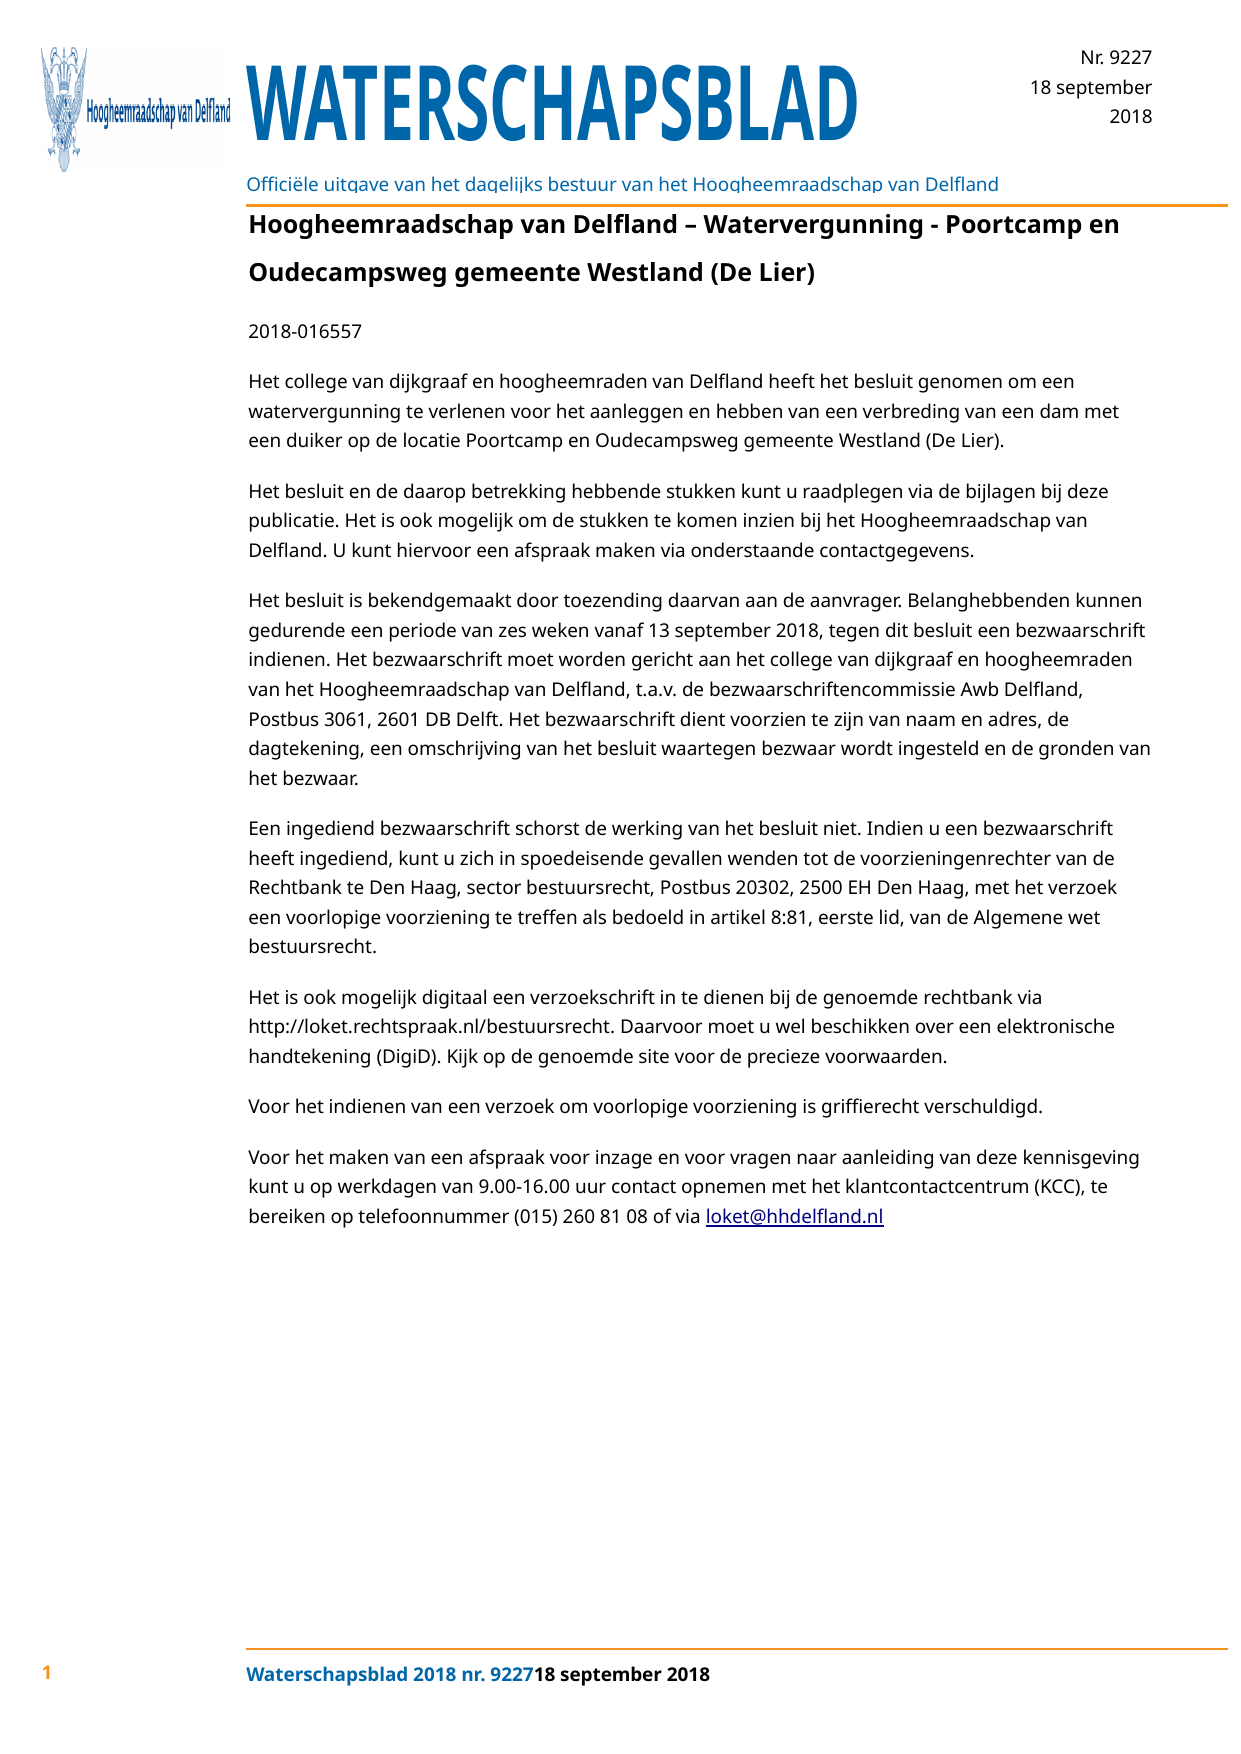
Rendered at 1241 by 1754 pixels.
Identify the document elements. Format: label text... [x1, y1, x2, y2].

text Voor het indienen van een verzoek om voorlopige voorziening is griffierecht verschuldigd. [248, 1094, 1152, 1119]
text Het besluit is bekendgemaakt door toezending daarvan aan de aanvrager. Belanghebbenden kunnen gedurende een periode van zes weken vanaf 13 september 2018, tegen dit besluit een bezwaarschrift indienen. Het bezwaarschrift moet worden gericht aan het college van dijkgraaf en hoogheemraden van het Hoogheemraadschap van Delfland, t.a.v. de bezwaarschriftencommissie Awb Delfland, Postbus 3061, 2601 DB Delft. Het bezwaarschrift dient voorzien te zijn van naam en adres, de dagtekening, een omschrijving van het besluit waartegen bezwaar wordt ingesteld en de gronden van het bezwaar. [248, 587, 1152, 791]
text Voor het maken van een afspraak voor inzage en voor vragen naar aanleiding van deze kennisgeving kunt u op werkdagen van 9.00-16.00 uur contact opnemen met het klantcontactcentrum (KCC), te bereiken op telefoonnummer (015) 260 81 08 of via loket@hhdelfland.nl [248, 1144, 1152, 1229]
text Het is ook mogelijk digitaal een verzoekschrift in te dienen bij de genoemde rechtbank via http://loket.rechtspraak.nl/bestuursrecht. Daarvoor moet u wel beschikken over een elektronische handtekening (DigiD). Kijk op de genoemde site voor de precieze voorwaarden. [248, 984, 1152, 1069]
picture [41, 47, 231, 172]
text Een ingediend bezwaarschrift schorst de werking van het besluit niet. Indien u een bezwaarschrift heeft ingediend, kunt u zich in spoedeisende gevallen wenden tot de voorzieningenrechter van de Rechtbank te Den Haag, sector bestuursrecht, Postbus 20302, 2500 EH Den Haag, met het verzoek een voorlopige voorziening te treffen als bedoeld in artikel 8:81, eerste lid, van de Algemene wet bestuursrecht. [248, 815, 1152, 959]
text 2018-016557 [248, 318, 1152, 344]
text Hoogheemraadschap van Delfland – Watervergunning - Poortcamp en Oudecampsweg gemeente Westland (De Lier) [248, 207, 1152, 288]
text Het besluit en de daarop betrekking hebbende stukken kunt u raadplegen via de bijlagen bij deze publicatie. Het is ook mogelijk om de stukken te komen inzien bij het Hoogheemraadschap van Delfland. U kunt hiervoor een afspraak maken via onderstaande contactgegevens. [248, 478, 1152, 563]
text Het college van dijkgraaf en hoogheemraden van Delfland heeft het besluit genomen om een watervergunning te verlenen voor het aanleggen en hebben van een verbreding van een dam met een duiker op de locatie Poortcamp en Oudecampsweg gemeente Westland (De Lier). [248, 368, 1152, 453]
